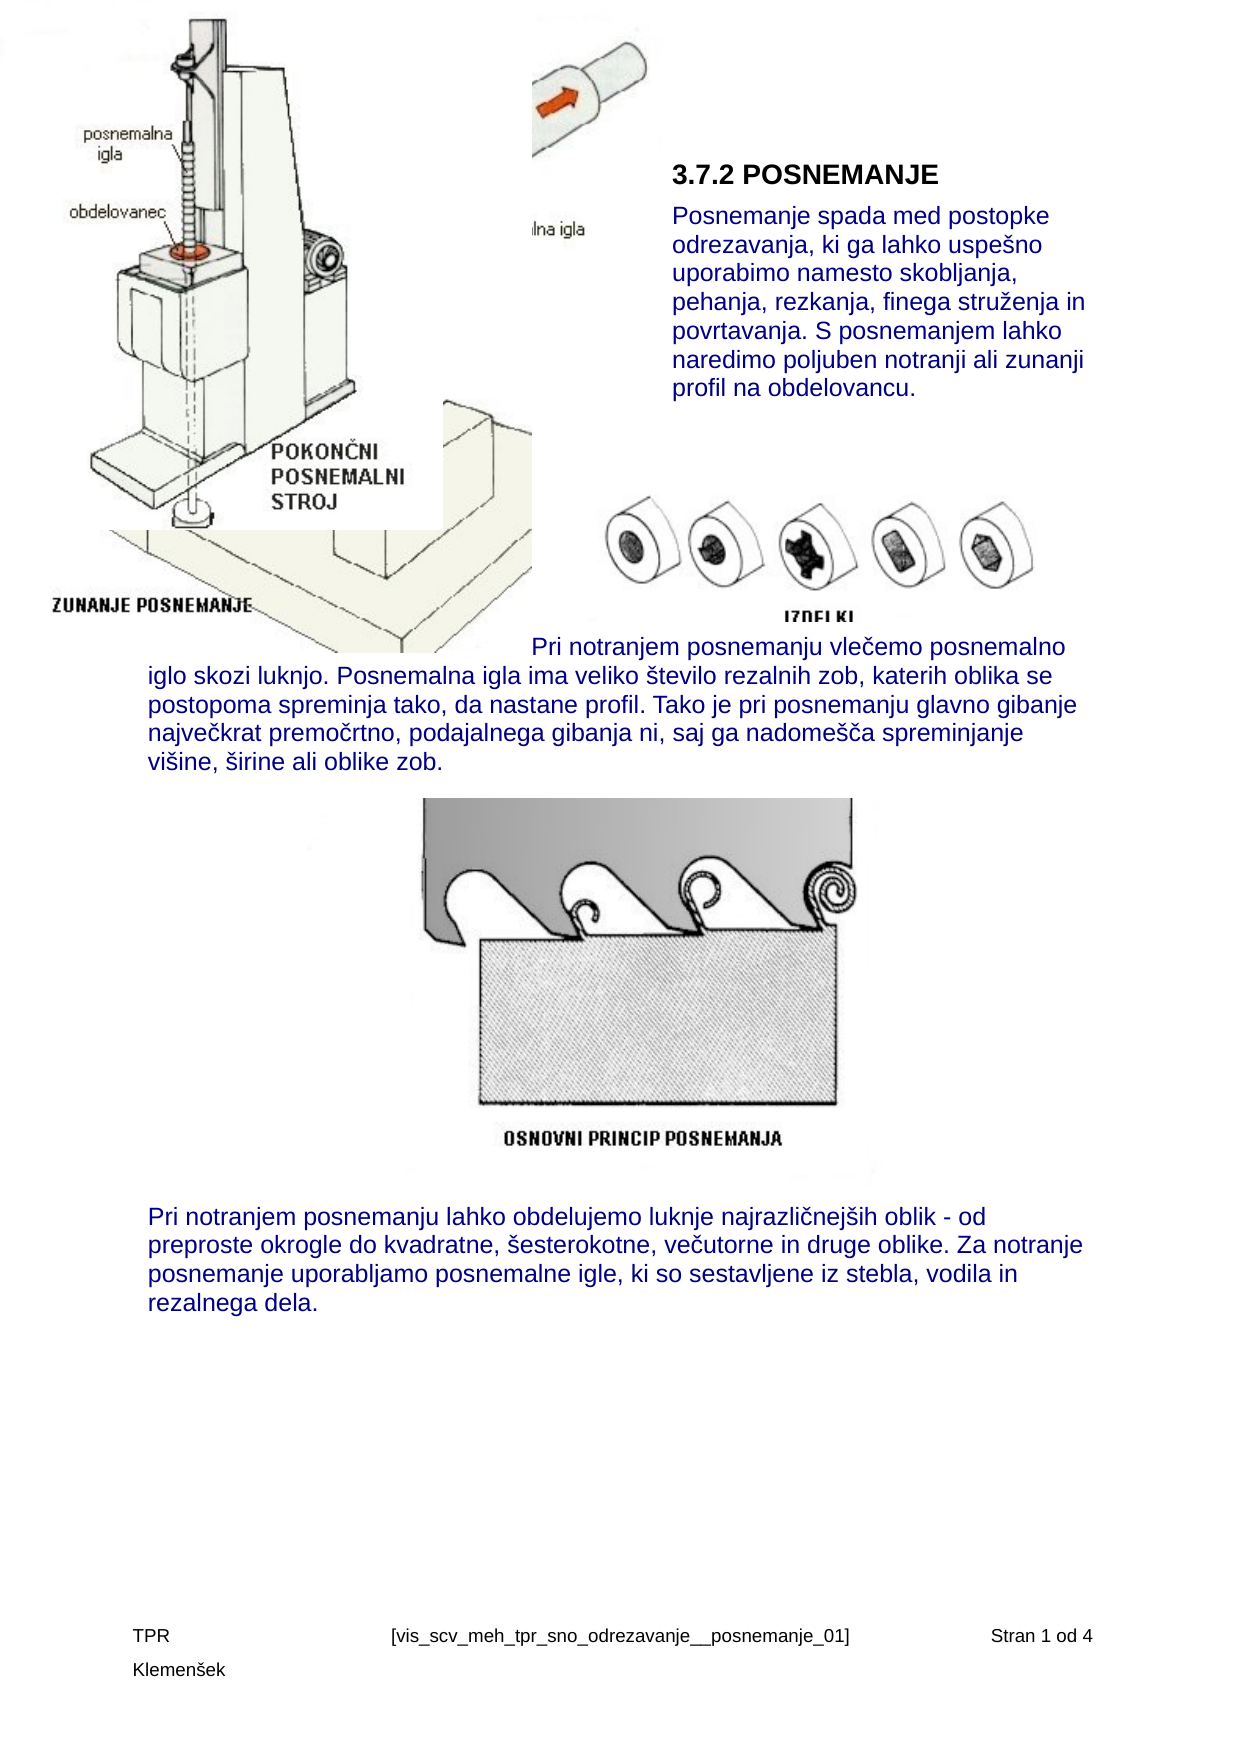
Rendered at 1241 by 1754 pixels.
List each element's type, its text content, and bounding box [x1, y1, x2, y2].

text Pri notranjem posnemanju vlečemo posnemalno iglo skozi luknjo. Posnemalna igla ima veliko število rezalnih zob, katerih oblika se postopoma spreminja tako, da nastane profil. Tako je pri posnemanju glavno gibanje največkrat premočrtno, podajalnega gibanja ni, saj ga nadomešča spreminjanje višine, širine ali oblike zob. [148, 632, 1093, 776]
picture [306, 798, 934, 1192]
text 3.7.2 POSNEMANJE [672, 158, 1093, 190]
picture [585, 481, 1055, 622]
text Posnemanje spada med postopke odrezavanja, ki ga lahko uspešno uporabimo namesto skobljanja, pehanja, rezkanja, finega struženja in povrtavanja. S posnemanjem lahko naredimo poljuben notranji ali zunanji profil na obdelovancu. [672, 201, 1093, 402]
picture [0, 0, 672, 653]
text Pri notranjem posnemanju lahko obdelujemo luknje najrazličnejših oblik - od preproste okrogle do kvadratne, šesterokotne, večutorne in druge oblike. Za notranje posnemanje uporabljamo posnemalne igle, ki so sestavljene iz stebla, vodila in rezalnega dela. [148, 1201, 1093, 1316]
